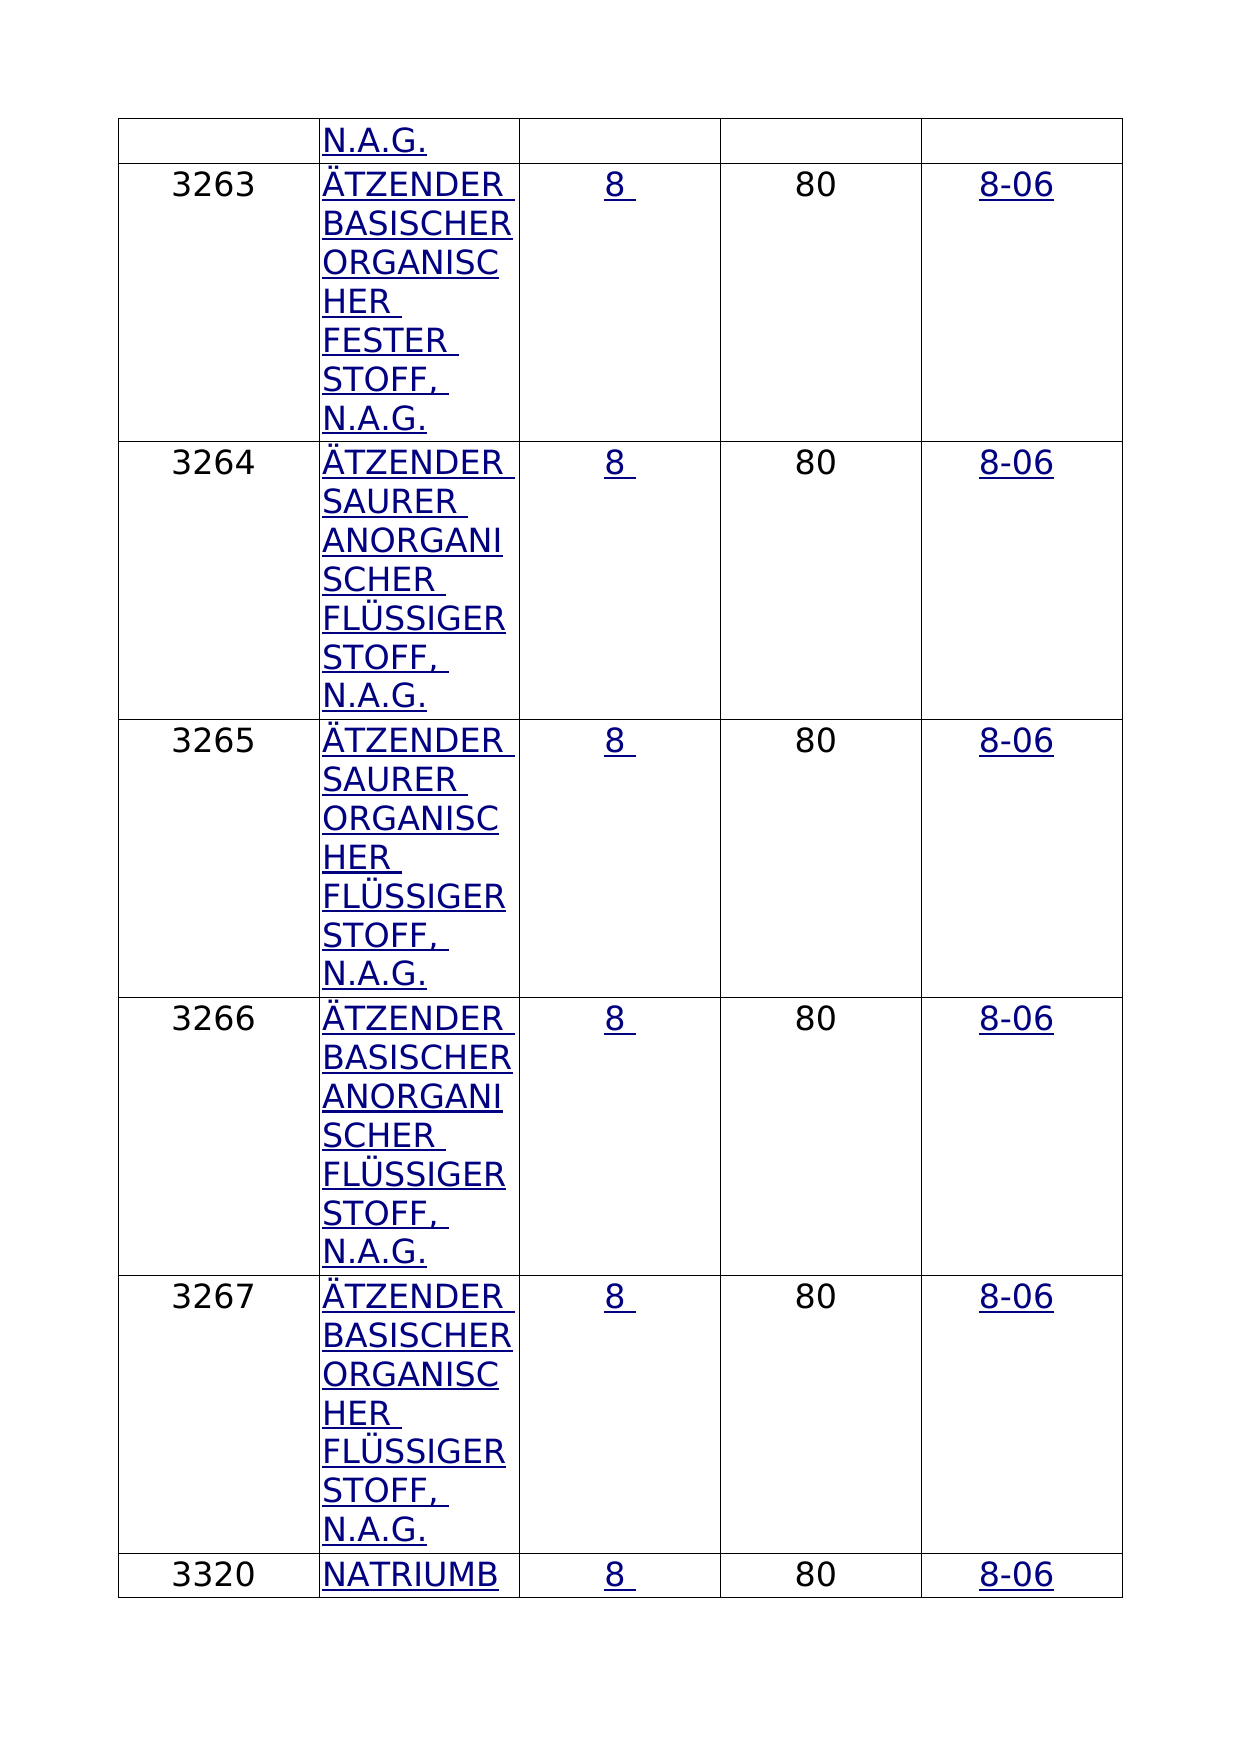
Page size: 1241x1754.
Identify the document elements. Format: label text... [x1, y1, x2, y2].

table_cell 80 [721, 998, 921, 1274]
table_cell 3265 [119, 720, 319, 997]
table_cell 8-06 [922, 442, 1122, 719]
table_cell 3266 [119, 998, 319, 1274]
table_cell 80 [721, 1276, 921, 1552]
table_cell 80 [721, 720, 921, 997]
table_cell 80 [721, 1554, 921, 1597]
table_cell 8-06 [922, 1554, 1122, 1597]
table_cell ÄTZENDER BASISCHER ANORGANISCHER FLÜSSIGER STOFF, N.A.G. [320, 998, 519, 1274]
table_cell 80 [721, 164, 921, 441]
table_cell 80 [721, 442, 921, 719]
table_cell [721, 119, 921, 163]
table_cell NATRIUMB [320, 1554, 519, 1597]
table_cell 8 [520, 1276, 720, 1552]
table_cell 8-06 [922, 1276, 1122, 1552]
table_cell 3264 [119, 442, 319, 719]
table_cell ÄTZENDER SAURER ANORGANISCHER FLÜSSIGER STOFF, N.A.G. [320, 442, 519, 719]
table_cell [520, 119, 720, 163]
table_cell N.A.G. [320, 119, 519, 163]
table_cell ÄTZENDER SAURER ORGANISCHER FLÜSSIGER STOFF, N.A.G. [320, 720, 519, 997]
table_cell 3267 [119, 1276, 319, 1552]
table_cell ÄTZENDER BASISCHER ORGANISCHER FESTER STOFF, N.A.G. [320, 164, 519, 441]
table_cell 8 [520, 442, 720, 719]
table_cell 3263 [119, 164, 319, 441]
table_cell ÄTZENDER BASISCHER ORGANISCHER FLÜSSIGER STOFF, N.A.G. [320, 1276, 519, 1552]
table_cell 8-06 [922, 720, 1122, 997]
table_cell 3320 [119, 1554, 319, 1597]
table_cell 8 [520, 998, 720, 1274]
table_cell 8 [520, 720, 720, 997]
table_cell [119, 119, 319, 163]
table_cell 8-06 [922, 998, 1122, 1274]
table_cell 8-06 [922, 164, 1122, 441]
table_cell 8 [520, 1554, 720, 1597]
table_cell [922, 119, 1122, 163]
table_cell 8 [520, 164, 720, 441]
